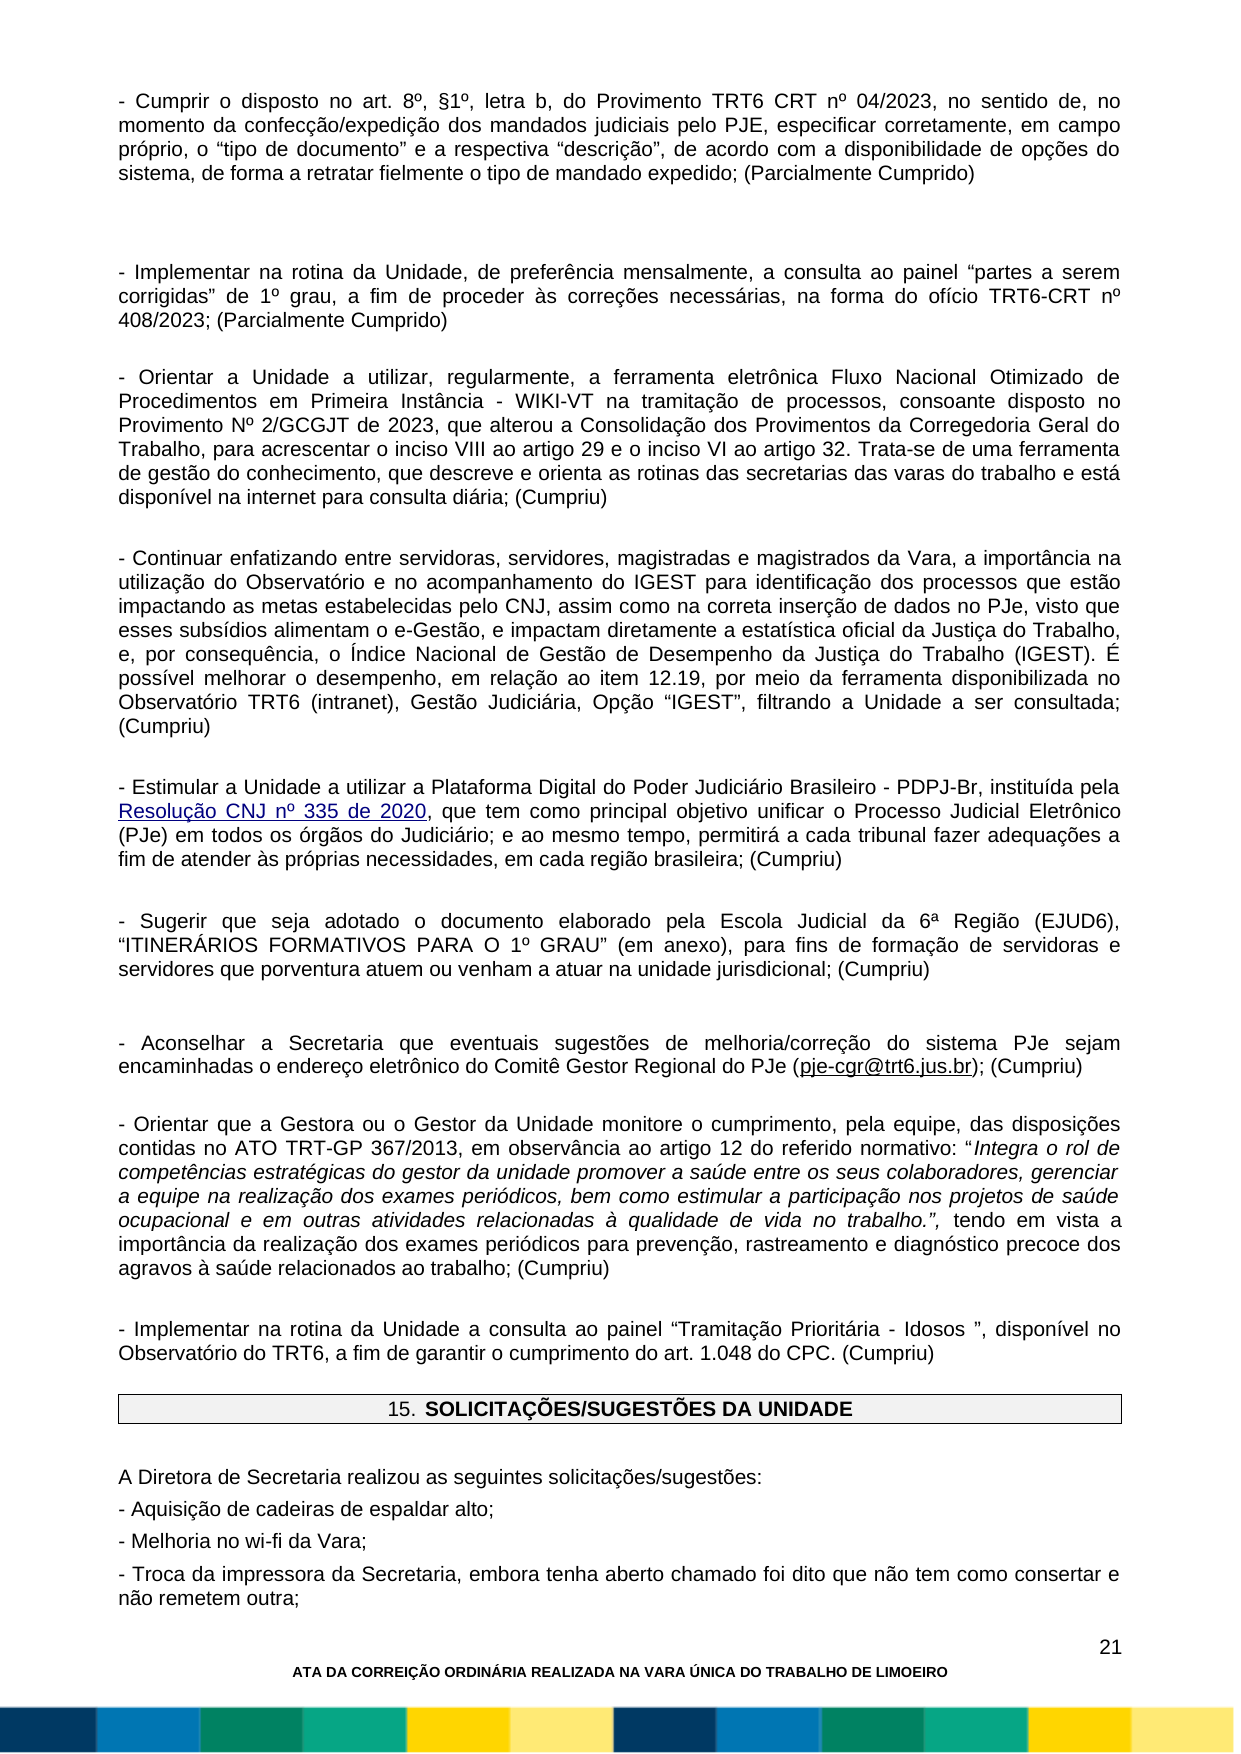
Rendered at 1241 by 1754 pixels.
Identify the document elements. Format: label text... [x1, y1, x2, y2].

text - Troca da impressora da Secretaria, embora tenha aberto chamado foi dito que não tem como consertar e não remetem outra; [118, 1562, 1122, 1609]
text A Diretora de Secretaria realizou as seguintes solicitações/sugestões: [118, 1465, 1122, 1489]
text - Estimular a Unidade a utilizar a Plataforma Digital do Poder Judiciário Brasileiro - PDPJ-Br, instituída pela Resolução CNJ nº 335 de 2020, que tem como principal objetivo unificar o Processo Judicial Eletrônico (PJe) em todos os órgãos do Judiciário; e ao mesmo tempo, permitirá a cada tribunal fazer adequações a fim de atender às próprias necessidades, em cada região brasileira; (Cumpriu) [118, 775, 1122, 871]
text - Cumprir o disposto no art. 8º, §1º, letra b, do Provimento TRT6 CRT nº 04/2023, no sentido de, no momento da confecção/expedição dos mandados judiciais pelo PJE, especificar corretamente, em campo próprio, o “tipo de documento” e a respectiva “descrição”, de acordo com a disponibilidade de opções do sistema, de forma a retratar fielmente o tipo de mandado expedido; (Parcialmente Cumprido) [118, 89, 1122, 184]
text - Implementar na rotina da Unidade, de preferência mensalmente, a consulta ao painel “partes a serem corrigidas” de 1º grau, a fim de proceder às correções necessárias, na forma do ofício TRT6-CRT nº 408/2023; (Parcialmente Cumprido) [118, 259, 1122, 331]
text - Aquisição de cadeiras de espaldar alto; [118, 1497, 1122, 1521]
text - Continuar enfatizando entre servidoras, servidores, magistradas e magistrados da Vara, a importância na utilização do Observatório e no acompanhamento do IGEST para identificação dos processos que estão impactando as metas estabelecidas pelo CNJ, assim como na correta inserção de dados no PJe, visto que esses subsídios alimentam o e-Gestão, e impactam diretamente a estatística oficial da Justiça do Trabalho, e, por consequência, o Índice Nacional de Gestão de Desempenho da Justiça do Trabalho (IGEST). É possível melhorar o desempenho, em relação ao item 12.19, por meio da ferramenta disponibilizada no Observatório TRT6 (intranet), Gestão Judiciária, Opção “IGEST”, filtrando a Unidade a ser consultada; (Cumpriu) [118, 546, 1122, 738]
text - Orientar que a Gestora ou o Gestor da Unidade monitore o cumprimento, pela equipe, das disposições contidas no ATO TRT-GP 367/2013, em observância ao artigo 12 do referido normativo: “Integra o rol de competências estratégicas do gestor da unidade promover a saúde entre os seus colaboradores, gerenciar a equipe na realização dos exames periódicos, bem como estimular a participação nos projetos de saúde ocupacional e em outras atividades relacionadas à qualidade de vida no trabalho.”, tendo em vista a importância da realização dos exames periódicos para prevenção, rastreamento e diagnóstico precoce dos agravos à saúde relacionados ao trabalho; (Cumpriu) [118, 1112, 1122, 1279]
text - Melhoria no wi-fi da Vara; [118, 1529, 1122, 1553]
text - Sugerir que seja adotado o documento elaborado pela Escola Judicial da 6ª Região (EJUD6), “ITINERÁRIOS FORMATIVOS PARA O 1º GRAU” (em anexo), para fins de formação de servidoras e servidores que porventura atuem ou venham a atuar na unidade jurisdicional; (Cumpriu) [118, 908, 1122, 980]
text - Aconselhar a Secretaria que eventuais sugestões de melhoria/correção do sistema PJe sejam encaminhadas o endereço eletrônico do Comitê Gestor Regional do PJe (pje-cgr@trt6.jus.br); (Cumpriu) [118, 1030, 1122, 1078]
list SOLICITAÇÕES/SUGESTÕES DA UNIDADE [119, 1395, 1121, 1423]
text - Orientar a Unidade a utilizar, regularmente, a ferramenta eletrônica Fluxo Nacional Otimizado de Procedimentos em Primeira Instância - WIKI-VT na tramitação de processos, consoante disposto no Provimento Nº 2/GCGJT de 2023, que alterou a Consolidação dos Provimentos da Corregedoria Geral do Trabalho, para acrescentar o inciso VIII ao artigo 29 e o inciso VI ao artigo 32. Trata-se de uma ferramenta de gestão do conhecimento, que descreve e orienta as rotinas das secretarias das varas do trabalho e está disponível na internet para consulta diária; (Cumpriu) [118, 365, 1122, 508]
text - Implementar na rotina da Unidade a consulta ao painel “Tramitação Prioritária - Idosos ”, disponível no Observatório do TRT6, a fim de garantir o cumprimento do art. 1.048 do CPC. (Cumpriu) [118, 1317, 1122, 1365]
